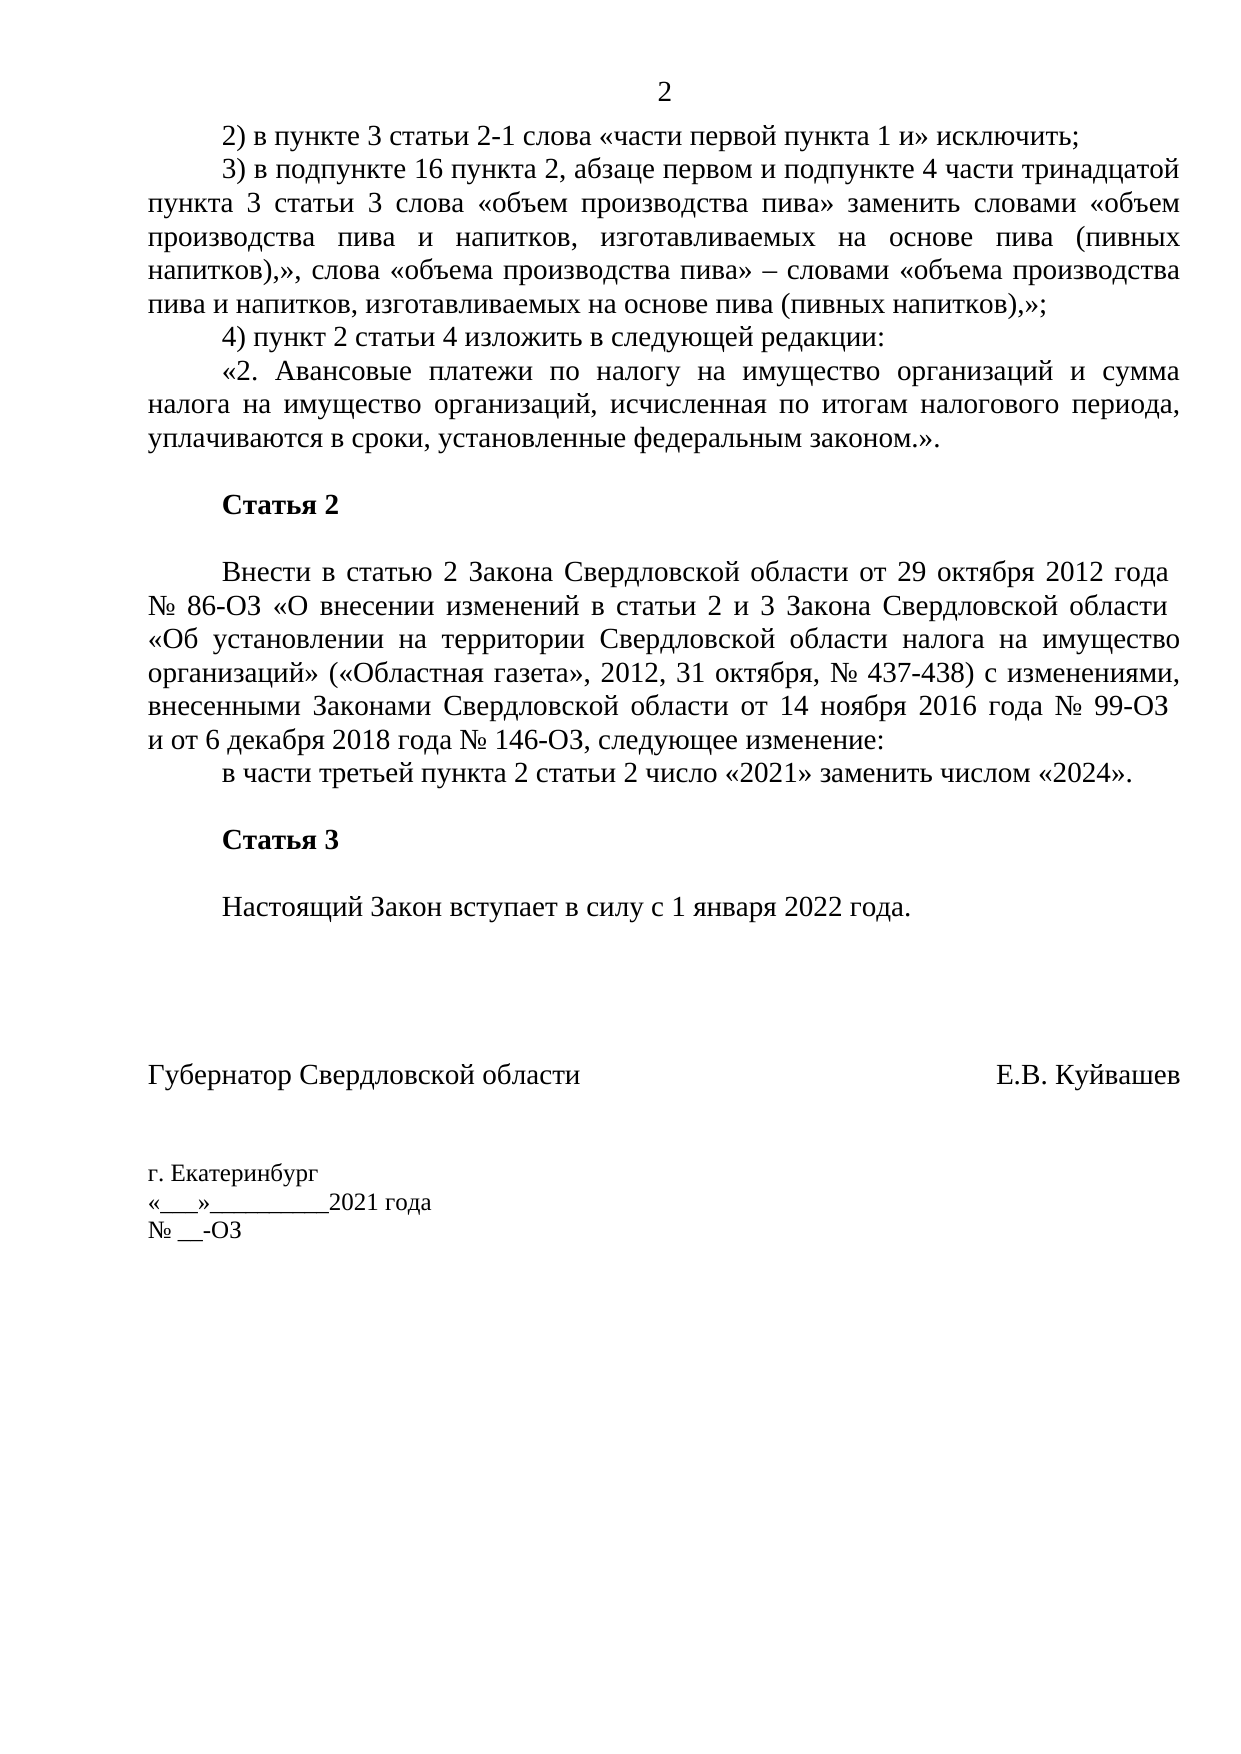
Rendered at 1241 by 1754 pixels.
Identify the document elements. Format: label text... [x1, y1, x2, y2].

text Статья 2 [148, 487, 1181, 521]
text Губернатор Свердловской области Е.В. Куйвашев [148, 1057, 1181, 1091]
text в части третьей пункта 2 статьи 2 число «2021» заменить числом «2024». [148, 755, 1181, 789]
text 3) в подпункте 16 пункта 2, абзаце первом и подпункте 4 части тринадцатой пункта 3 статьи 3 слова «объем производства пива» заменить словами «объем производства пива и напитков, изготавливаемых на основе пива (пивных напитков),», слова «объема производства пива» – словами «объема производства пива и напитков, изготавливаемых на основе пива (пивных напитков),»; [148, 152, 1181, 319]
text г. Екатеринбург [148, 1158, 1181, 1187]
text «2. Авансовые платежи по налогу на имущество организаций и сумма налога на имущество организаций, исчисленная по итогам налогового периода, уплачиваются в сроки, установленные федеральным законом.». [148, 353, 1181, 453]
text № __-ОЗ [148, 1215, 1181, 1244]
text Статья 3 [148, 822, 1181, 856]
text Внести в статью 2 Закона Свердловской области от 29 октября 2012 года № 86-ОЗ «О внесении изменений в статьи 2 и 3 Закона Свердловской области «Об установлении на территории Свердловской области налога на имущество организаций» («Областная газета», 2012, 31 октября, № 437-438) с изменениями, внесенными Законами Свердловской области от 14 ноября 2016 года № 99-ОЗ и от 6 декабря 2018 года № 146-ОЗ, следующее изменение: [148, 554, 1181, 755]
text 2) в пункте 3 статьи 2-1 слова «части первой пункта 1 и» исключить; [148, 118, 1181, 152]
text «___» 2021 года [148, 1187, 1181, 1215]
text Настоящий Закон вступает в силу с 1 января 2022 года. [148, 889, 1181, 923]
text 4) пункт 2 статьи 4 изложить в следующей редакции: [148, 319, 1181, 353]
